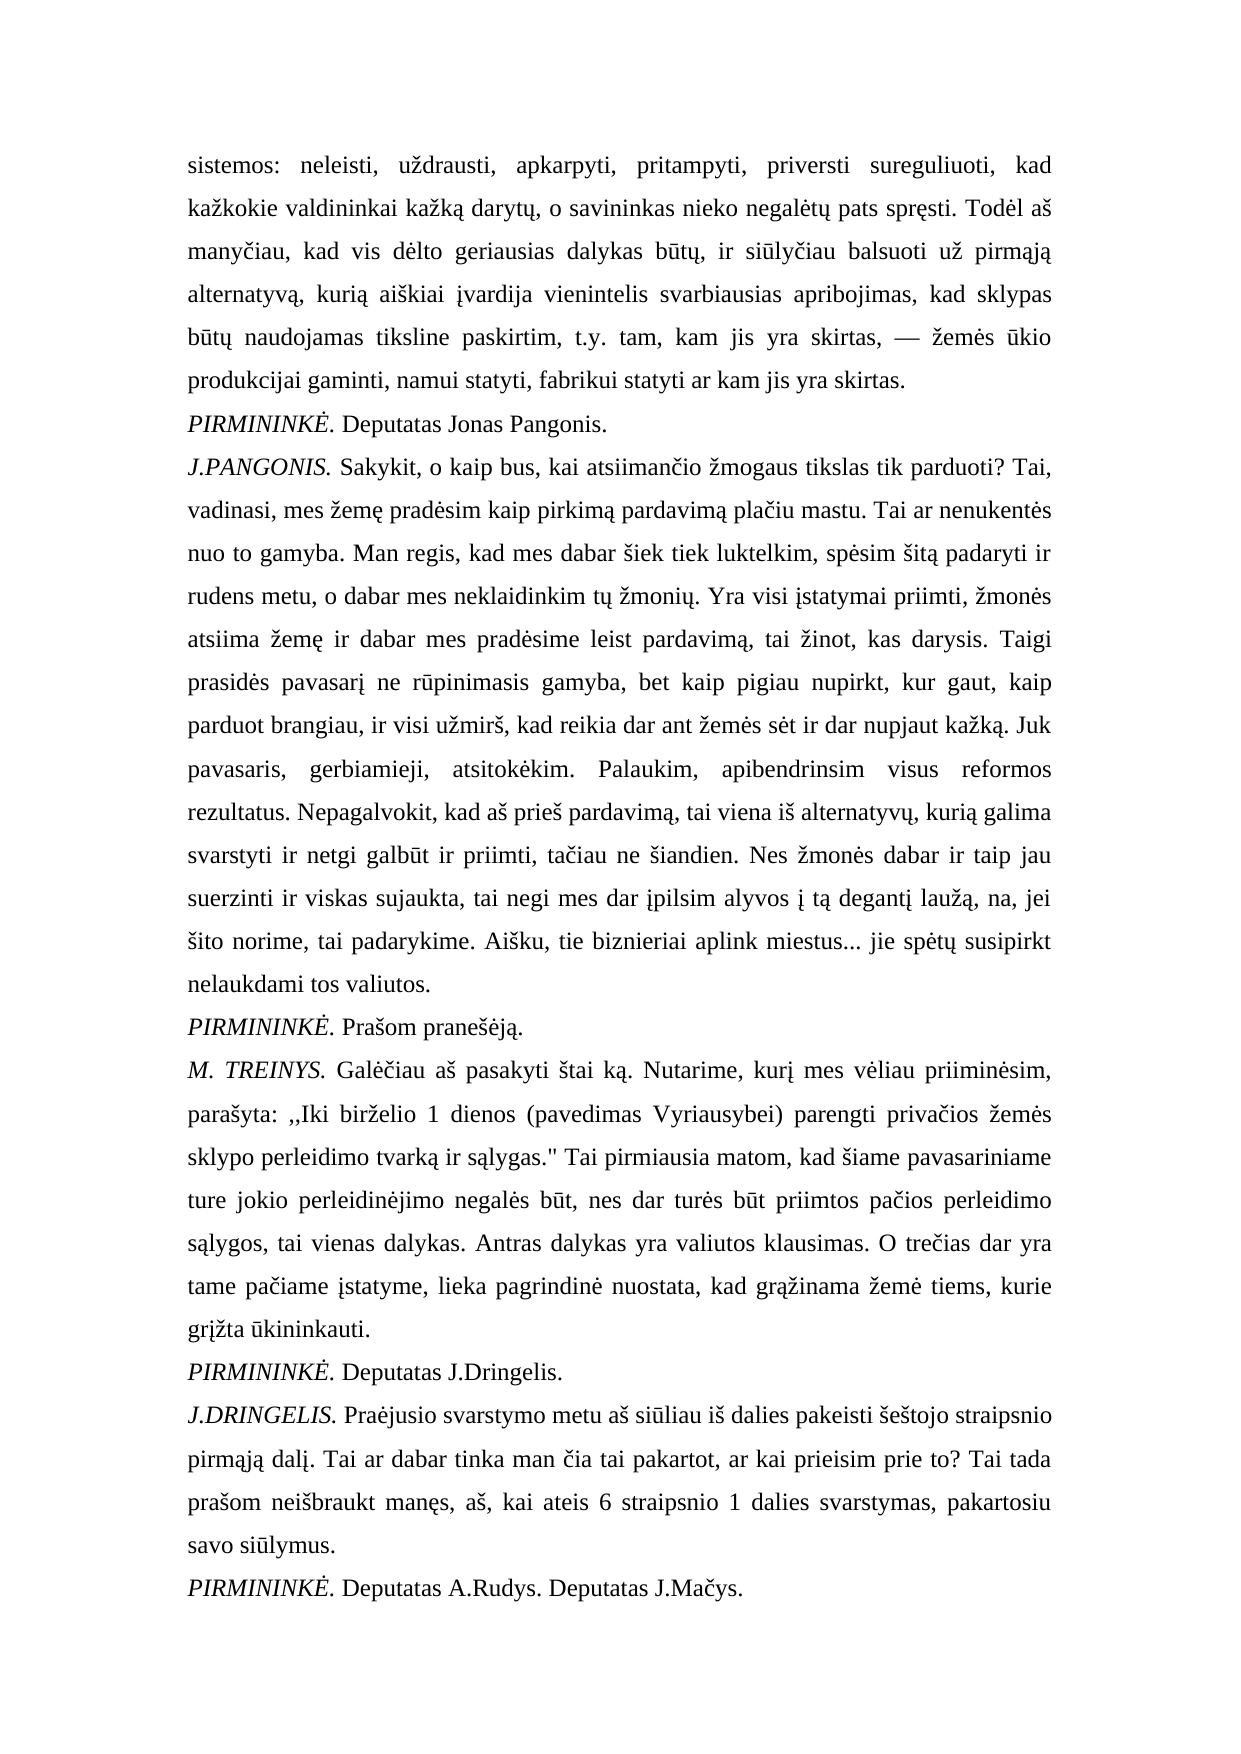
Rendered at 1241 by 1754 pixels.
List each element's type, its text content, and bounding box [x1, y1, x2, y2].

text M. TREINYS. Galėčiau aš pasakyti štai ką. Nutarime, kurį mes vėliau priiminėsim, parašyta: ,,Iki birželio 1 dienos (pavedimas Vyriausybei) parengti privačios žemės sklypo perleidimo tvarką ir sąlygas." Tai pirmiausia matom, kad šiame pavasariniame ture jokio perleidinėjimo negalės būt, nes dar turės būt priimtos pačios perleidimo sąlygos, tai vienas dalykas. Antras dalykas yra valiutos klausimas. O trečias dar yra tame pačiame įstatyme, lieka pagrindinė nuostata, kad grąžinama žemė tiems, kurie grįžta ūkininkauti. [187, 1056, 1053, 1343]
text sistemos: neleisti, uždrausti, apkarpyti, pritampyti, priversti sureguliuoti, kad kažkokie valdininkai kažką darytų, o savininkas nieko negalėtų pats spręsti. Todėl aš manyčiau, kad vis dėlto geriausias dalykas būtų, ir siūlyčiau balsuoti už pirmąją alternatyvą, kurią aiškiai įvardija vienintelis svarbiausias apribojimas, kad sklypas būtų naudojamas tiksline paskirtim, t.y. tam, kam jis yra skirtas, — žemės ūkio produkcijai gaminti, namui statyti, fabrikui statyti ar kam jis yra skirtas. [187, 150, 1053, 394]
text PIRMININKĖ. Prašom pranešėją. [187, 1012, 1053, 1041]
text PIRMININKĖ. Deputatas A.Rudys. Deputatas J.Mačys. [187, 1573, 1053, 1602]
text PIRMININKĖ. Deputatas Jonas Pangonis. [187, 409, 1053, 437]
text J.PANGONIS. Sakykit, o kaip bus, kai atsiimančio žmogaus tikslas tik parduoti? Tai, vadinasi, mes žemę pradėsim kaip pirkimą pardavimą plačiu mastu. Tai ar nenukentės nuo to gamyba. Man regis, kad mes dabar šiek tiek luktelkim, spėsim šitą padaryti ir rudens metu, o dabar mes neklaidinkim tų žmonių. Yra visi įstatymai priimti, žmonės atsiima žemę ir dabar mes pradėsime leist pardavimą, tai žinot, kas darysis. Taigi prasidės pavasarį ne rūpinimasis gamyba, bet kaip pigiau nupirkt, kur gaut, kaip parduot brangiau, ir visi užmirš, kad reikia dar ant žemės sėt ir dar nupjaut kažką. Juk pavasaris, gerbiamieji, atsitokėkim. Palaukim, apibendrinsim visus reformos rezultatus. Nepagalvokit, kad aš prieš pardavimą, tai viena iš alternatyvų, kurią galima svarstyti ir netgi galbūt ir priimti, tačiau ne šiandien. Nes žmonės dabar ir taip jau suerzinti ir viskas sujaukta, tai negi mes dar įpilsim alyvos į tą degantį laužą, na, jei šito norime, tai padarykime. Aišku, tie biznieriai aplink miestus... jie spėtų susipirkt nelaukdami tos valiutos. [187, 452, 1053, 998]
text J.DRINGELIS. Praėjusio svarstymo metu aš siūliau iš dalies pakeisti šeštojo straipsnio pirmąją dalį. Tai ar dabar tinka man čia tai pakartot, ar kai prieisim prie to? Tai tada prašom neišbraukt manęs, aš, kai ateis 6 straipsnio 1 dalies svarstymas, pakartosiu savo siūlymus. [187, 1401, 1053, 1559]
text PIRMININKĖ. Deputatas J.Dringelis. [187, 1357, 1053, 1386]
